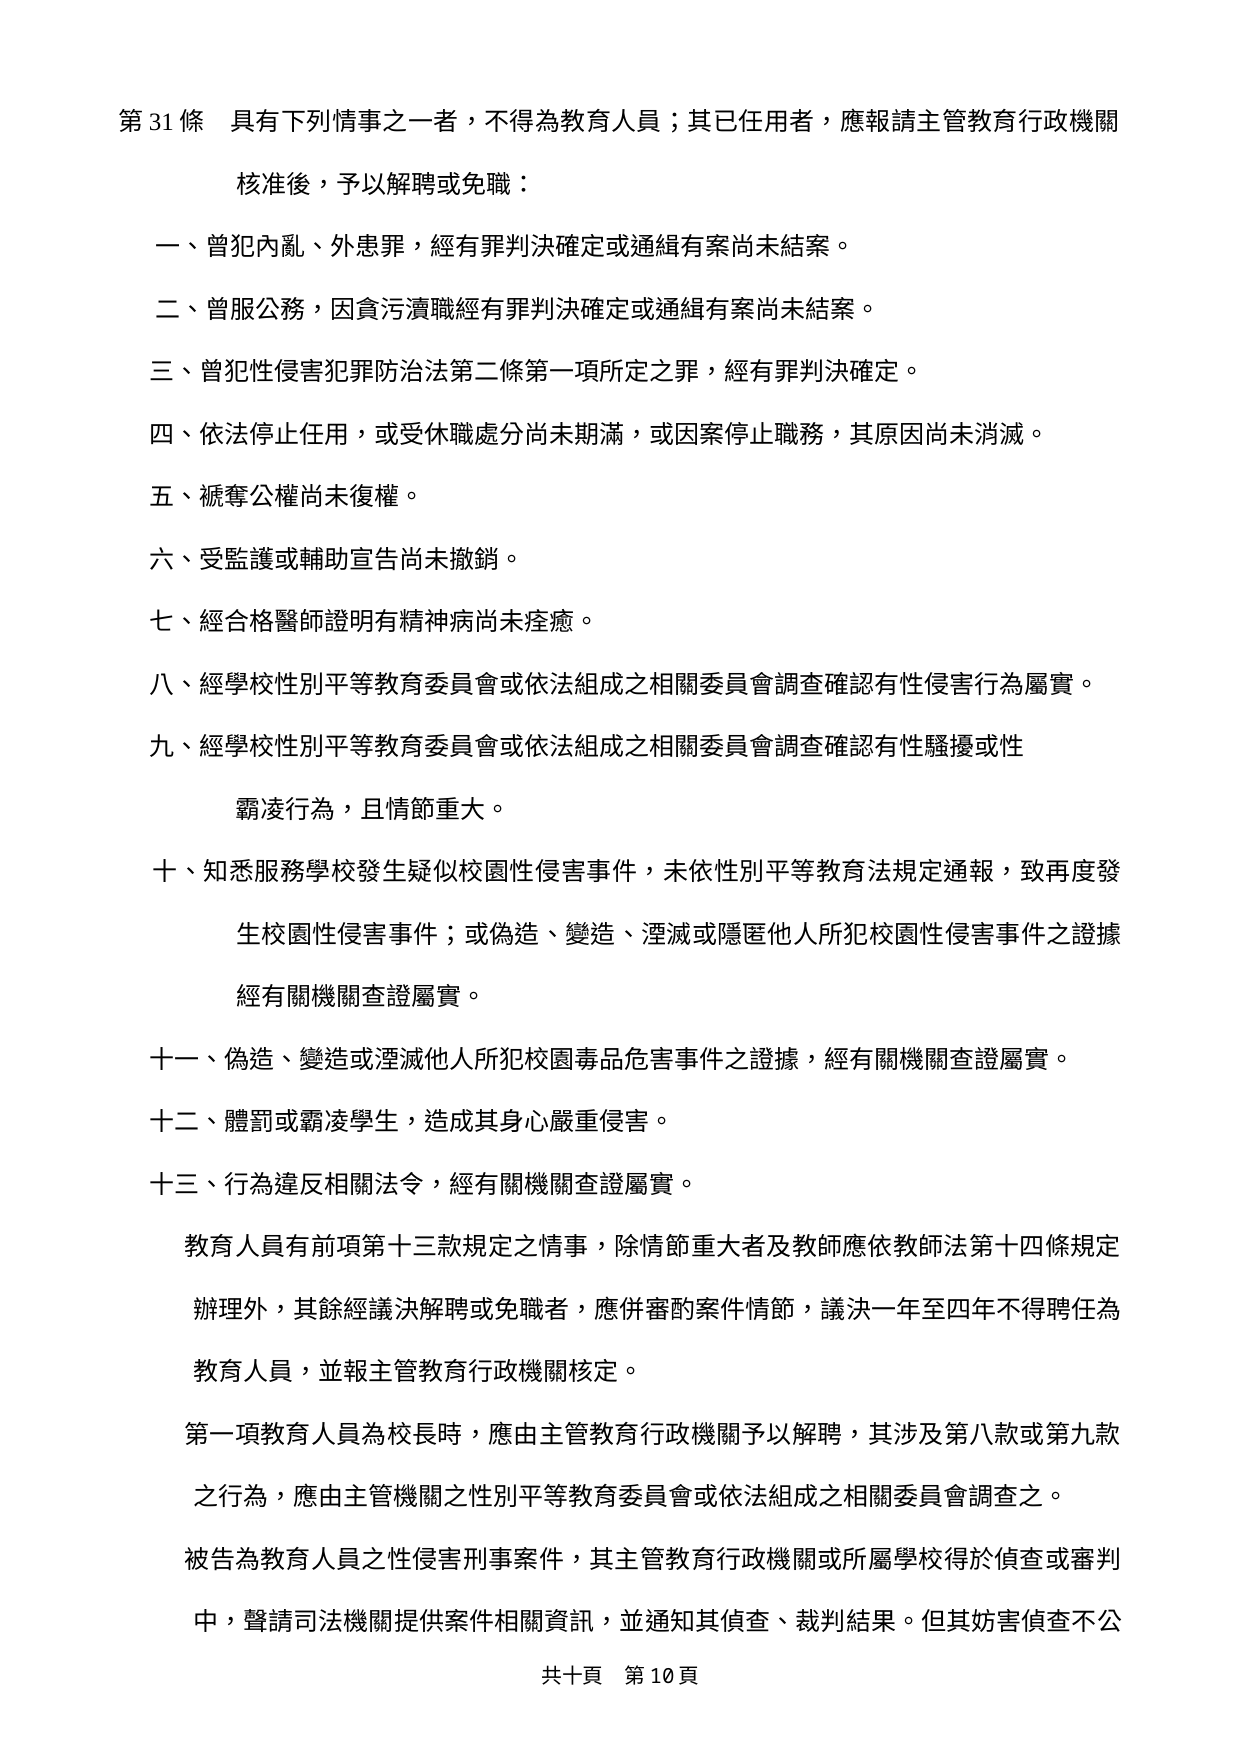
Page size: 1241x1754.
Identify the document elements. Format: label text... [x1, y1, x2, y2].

text 三、曾犯性侵害犯罪防治法第二條第一項所定之罪，經有罪判決確定。 [118, 328, 1122, 391]
text 被告為教育人員之性侵害刑事案件，其主管教育行政機關或所屬學校得於偵查或審判中，聲請司法機關提供案件相關資訊，並通知其偵查、裁判結果。但其妨害偵查不公 [118, 1516, 1122, 1641]
text 第一項教育人員為校長時，應由主管教育行政機關予以解聘，其涉及第八款或第九款之行為，應由主管機關之性別平等教育委員會或依法組成之相關委員會調查之。 [118, 1391, 1122, 1516]
text 教育人員有前項第十三款規定之情事，除情節重大者及教師應依教師法第十四條規定辦理外，其餘經議決解聘或免職者，應併審酌案件情節，議決一年至四年不得聘任為教育人員，並報主管教育行政機關核定。 [118, 1203, 1122, 1391]
text 十一、偽造、變造或湮滅他人所犯校園毒品危害事件之證據，經有關機關查證屬實。 [118, 1016, 1122, 1078]
text 二、曾服公務，因貪污瀆職經有罪判決確定或通緝有案尚未結案。 [118, 266, 1122, 328]
text 一、曾犯內亂、外患罪，經有罪判決確定或通緝有案尚未結案。 [118, 203, 1122, 266]
text 五、褫奪公權尚未復權。 [118, 453, 1122, 516]
text 十三、行為違反相關法令，經有關機關查證屬實。 [118, 1141, 1122, 1203]
text 七、經合格醫師證明有精神病尚未痊癒。 [118, 578, 1122, 641]
text 十二、體罰或霸凌學生，造成其身心嚴重侵害。 [118, 1078, 1122, 1141]
text 第31條 具有下列情事之一者，不得為教育人員；其已任用者，應報請主管教育行政機關核准後，予以解聘或免職： [118, 78, 1122, 203]
text 六、受監護或輔助宣告尚未撤銷。 [118, 516, 1122, 578]
text 十、知悉服務學校發生疑似校園性侵害事件，未依性別平等教育法規定通報，致再度發生校園性侵害事件；或偽造、變造、湮滅或隱匿他人所犯校園性侵害事件之證據，經有關機關查證屬實。 [118, 828, 1122, 1016]
text 四、依法停止任用，或受休職處分尚未期滿，或因案停止職務，其原因尚未消滅。 [118, 391, 1122, 453]
text 霸凌行為，且情節重大。 [235, 766, 1122, 828]
text 九、經學校性別平等教育委員會或依法組成之相關委員會調查確認有性騷擾或性 [118, 703, 1122, 766]
text 八、經學校性別平等教育委員會或依法組成之相關委員會調查確認有性侵害行為屬實。 [118, 641, 1122, 703]
